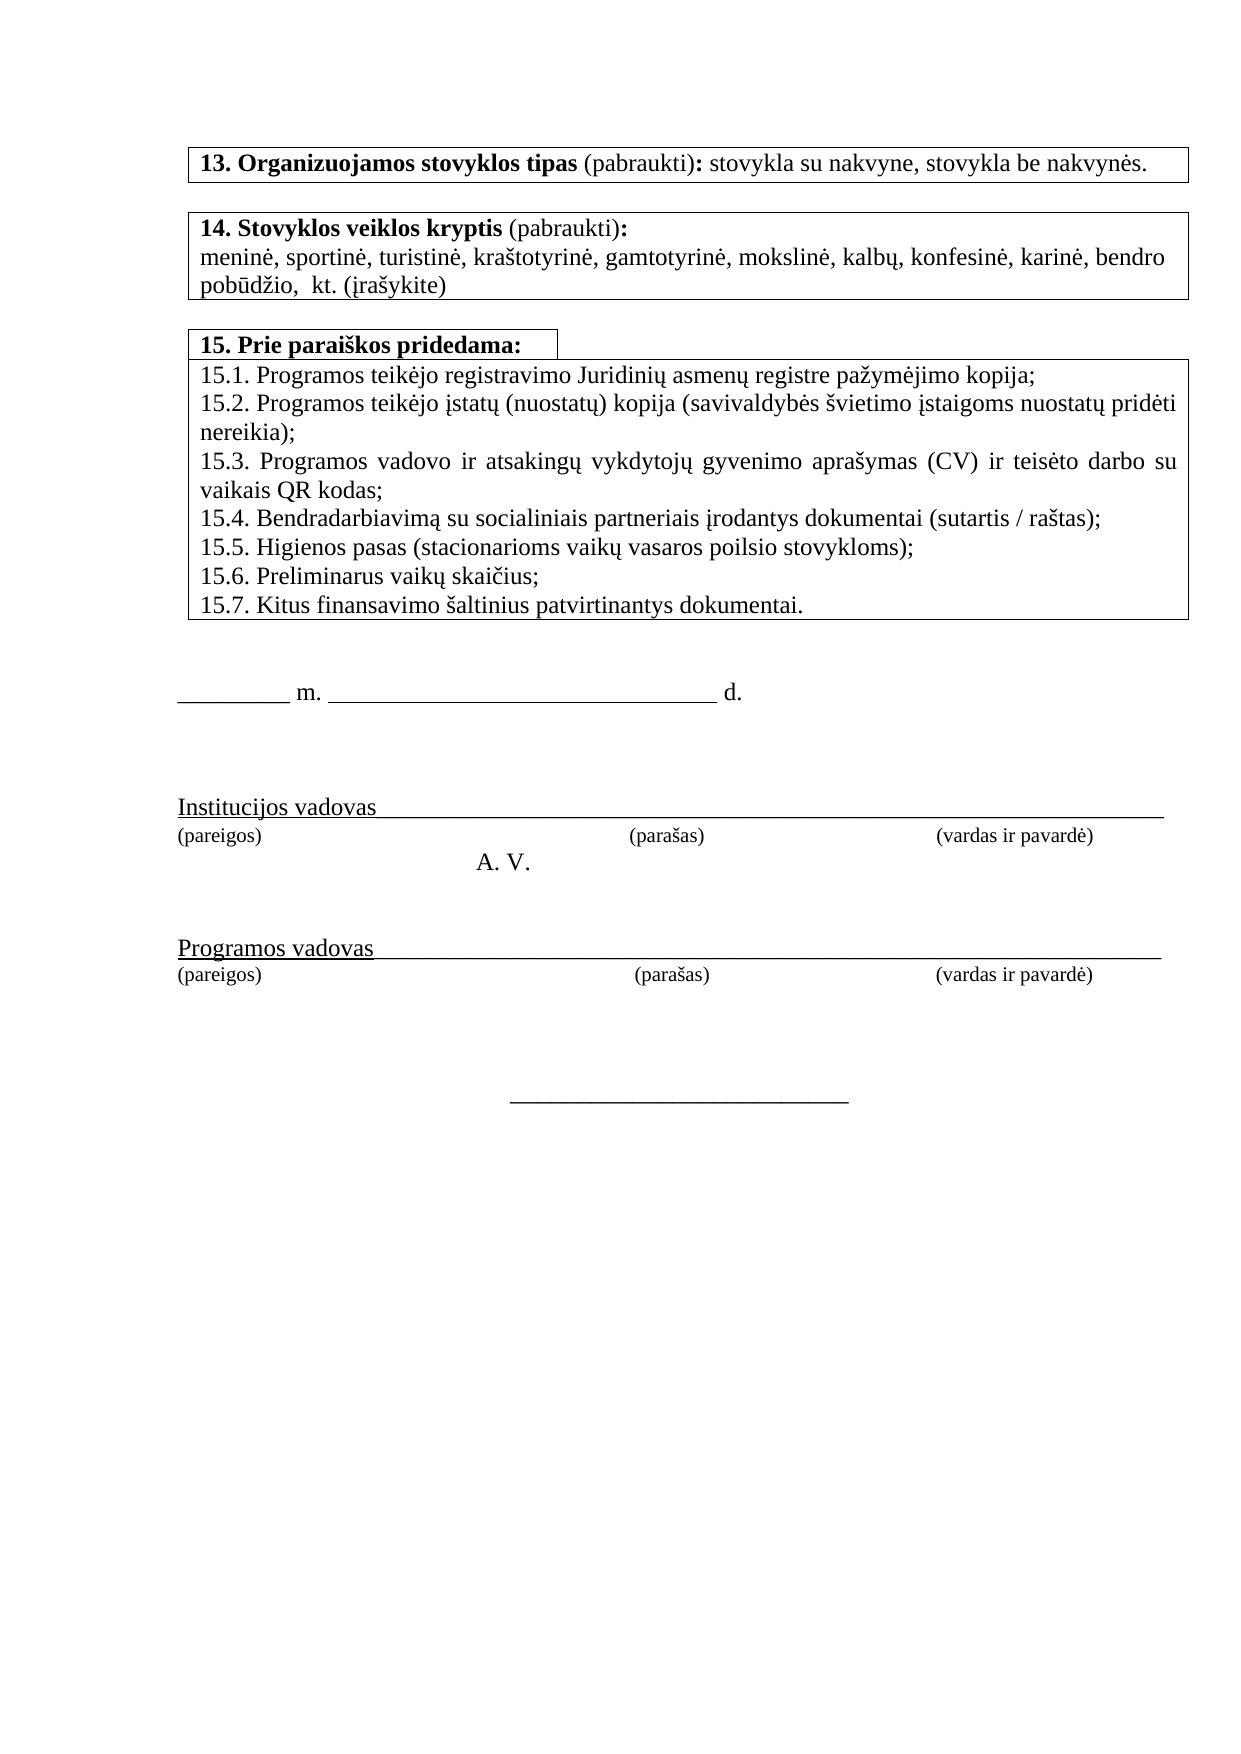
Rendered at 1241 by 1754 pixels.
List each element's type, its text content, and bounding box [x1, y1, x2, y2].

table_header [558, 329, 1188, 359]
table_header 13. Organizuojamos stovyklos tipas (pabraukti): stovykla su nakvyne, stovykla be nakvynės. [189, 148, 1188, 182]
text (pareigos) (parašas) (vardas ir pavardė) A. V. [177, 821, 1181, 876]
text Programos vadovas_______________________________________________________________ [177, 933, 1181, 962]
table_header 14. Stovyklos veiklos kryptis (pabraukti): meninė, sportinė, turistinė, kraštotyrinė, gamtotyrinė, mokslinė, kalbų, konfesinė, karinė, bendro pobūdžio, kt. (įrašykite) [189, 213, 1188, 299]
table_header 15. Prie paraiškos pridedama: [189, 330, 557, 359]
text (pareigos) (parašas) (vardas ir pavardė) [177, 962, 1181, 986]
text Institucijos vadovas_______________________________________________________________ [177, 792, 1181, 821]
text _________________________ [177, 1075, 1181, 1106]
text _________ m. d. [177, 677, 1181, 706]
table_cell 15.1. Programos teikėjo registravimo Juridinių asmenų registre pažymėjimo kopija; 15.2. Programos teikėjo įstatų (nuostatų) kopija (savivaldybės švietimo įstaigoms nuostatų pridėti nereikia); 15.3. Programos vadovo ir atsakingų vykdytojų gyvenimo aprašymas (CV) ir teisėto darbo su vaikais QR kodas; 15.4. Bendradarbiavimą su socialiniais partneriais įrodantys dokumentai (sutartis / raštas); 15.5. Higienos pasas (stacionarioms vaikų vasaros poilsio stovykloms); 15.6. Preliminarus vaikų skaičius; 15.7. Kitus finansavimo šaltinius patvirtinantys dokumentai. [189, 360, 1188, 618]
